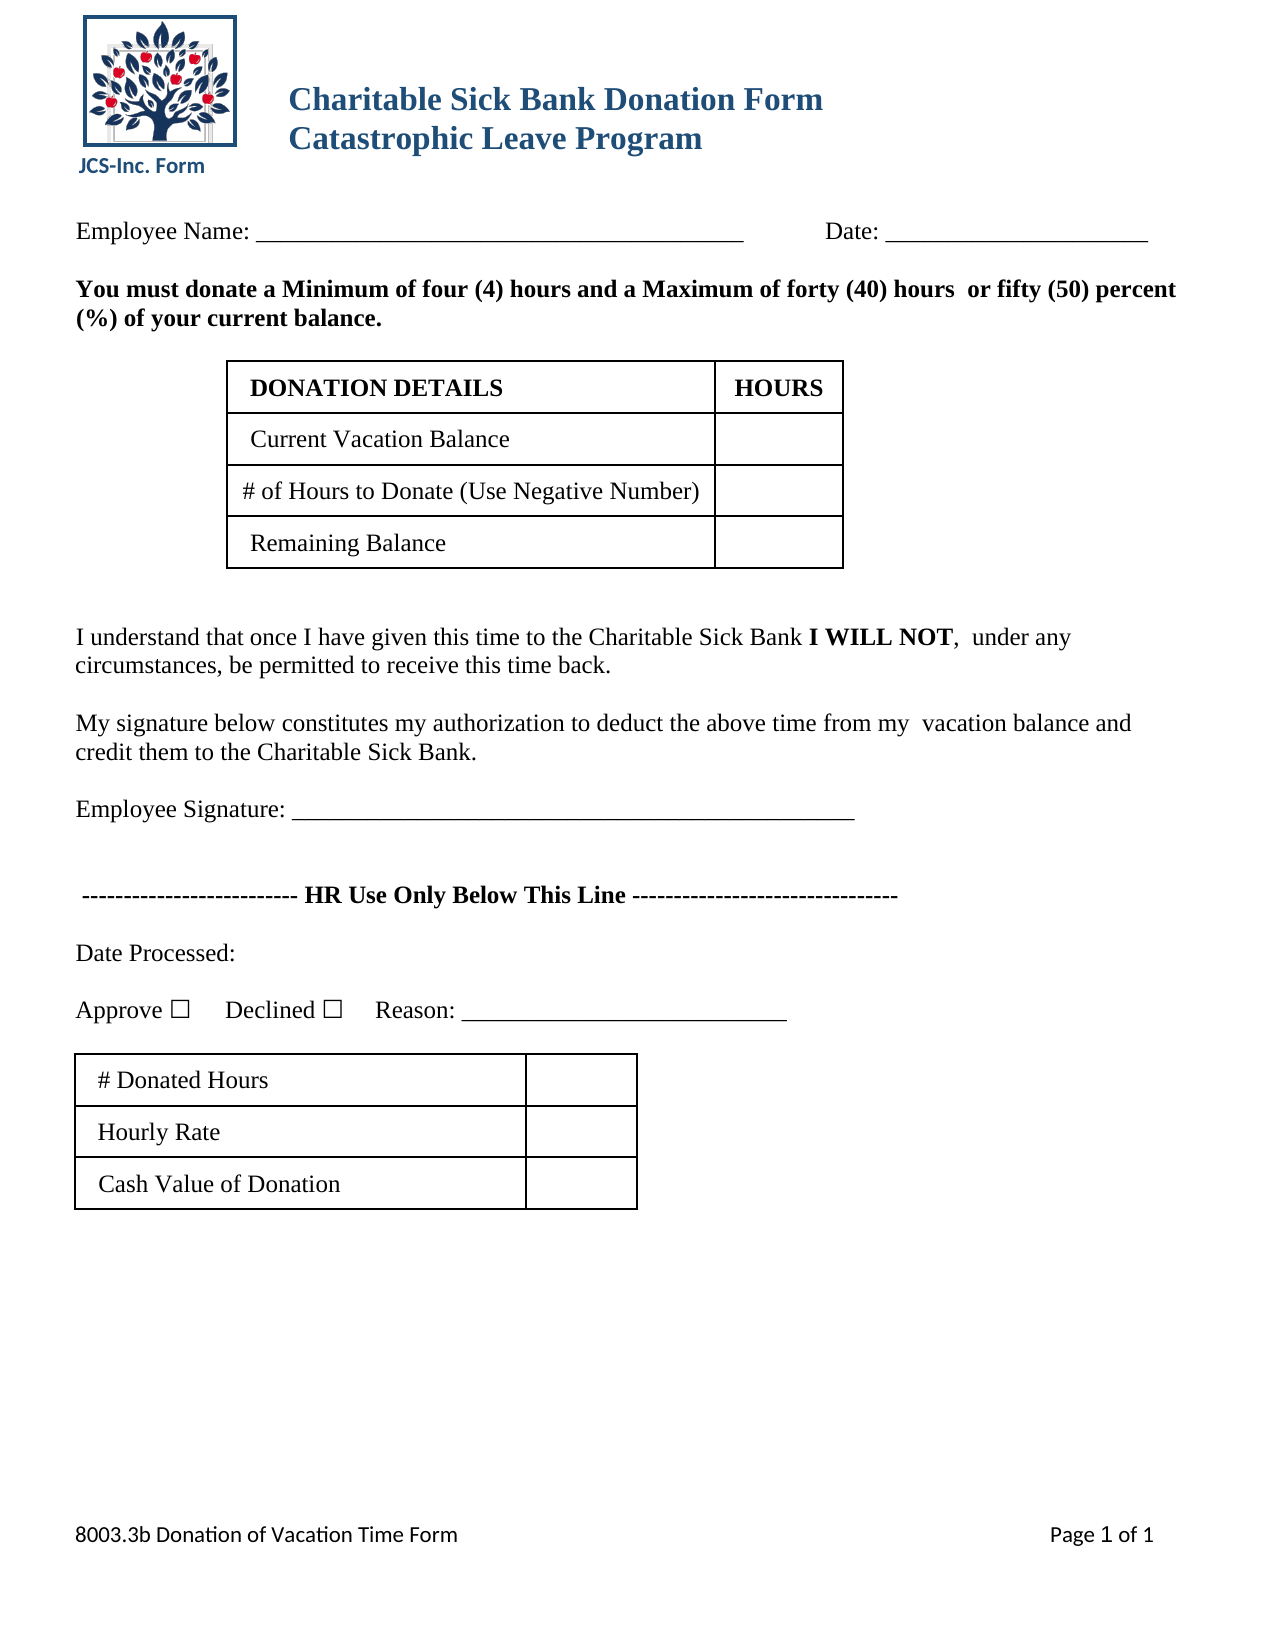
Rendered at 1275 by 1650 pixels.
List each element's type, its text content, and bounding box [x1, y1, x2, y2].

table_cell [716, 466, 842, 515]
table_cell Remaining Balance [228, 517, 714, 567]
table_header DONATION DETAILS [228, 362, 714, 412]
table_cell [716, 414, 842, 463]
text I understand that once I have given this time to the Charitable Sick Bank I WILL NOT, under any circumstances, be permitted to receive this time back. [75, 622, 1200, 679]
table_header # Donated Hours [76, 1055, 525, 1104]
text Date Processed: [75, 938, 1167, 967]
picture [87, 19, 233, 143]
table_cell Cash Value of Donation [76, 1158, 525, 1208]
table_cell # of Hours to Donate (Use Negative Number) [228, 466, 714, 515]
text Employee Name: _______________________________________ Date: _____________________ [76, 216, 1200, 245]
text You must donate a Minimum of four (4) hours and a Maximum of forty (40) hours or fifty (50) percent (%) of your current balance. [75, 274, 1196, 331]
text Approve ☐ Declined ☐ Reason: __________________________ [75, 995, 1200, 1024]
table_header HOURS [716, 362, 842, 412]
table_cell [527, 1107, 636, 1156]
text Employee Signature: _____________________________________________ [75, 794, 1167, 823]
table_header [527, 1055, 636, 1104]
table_cell [716, 517, 842, 567]
table_cell [527, 1158, 636, 1208]
text -------------------------- HR Use Only Below This Line -------------------------------- [75, 880, 1167, 909]
text My signature below constitutes my authorization to deduct the above time from my vacation balance and credit them to the Charitable Sick Bank. [75, 708, 1151, 765]
table_cell Current Vacation Balance [228, 414, 714, 463]
table_cell Hourly Rate [76, 1107, 525, 1156]
